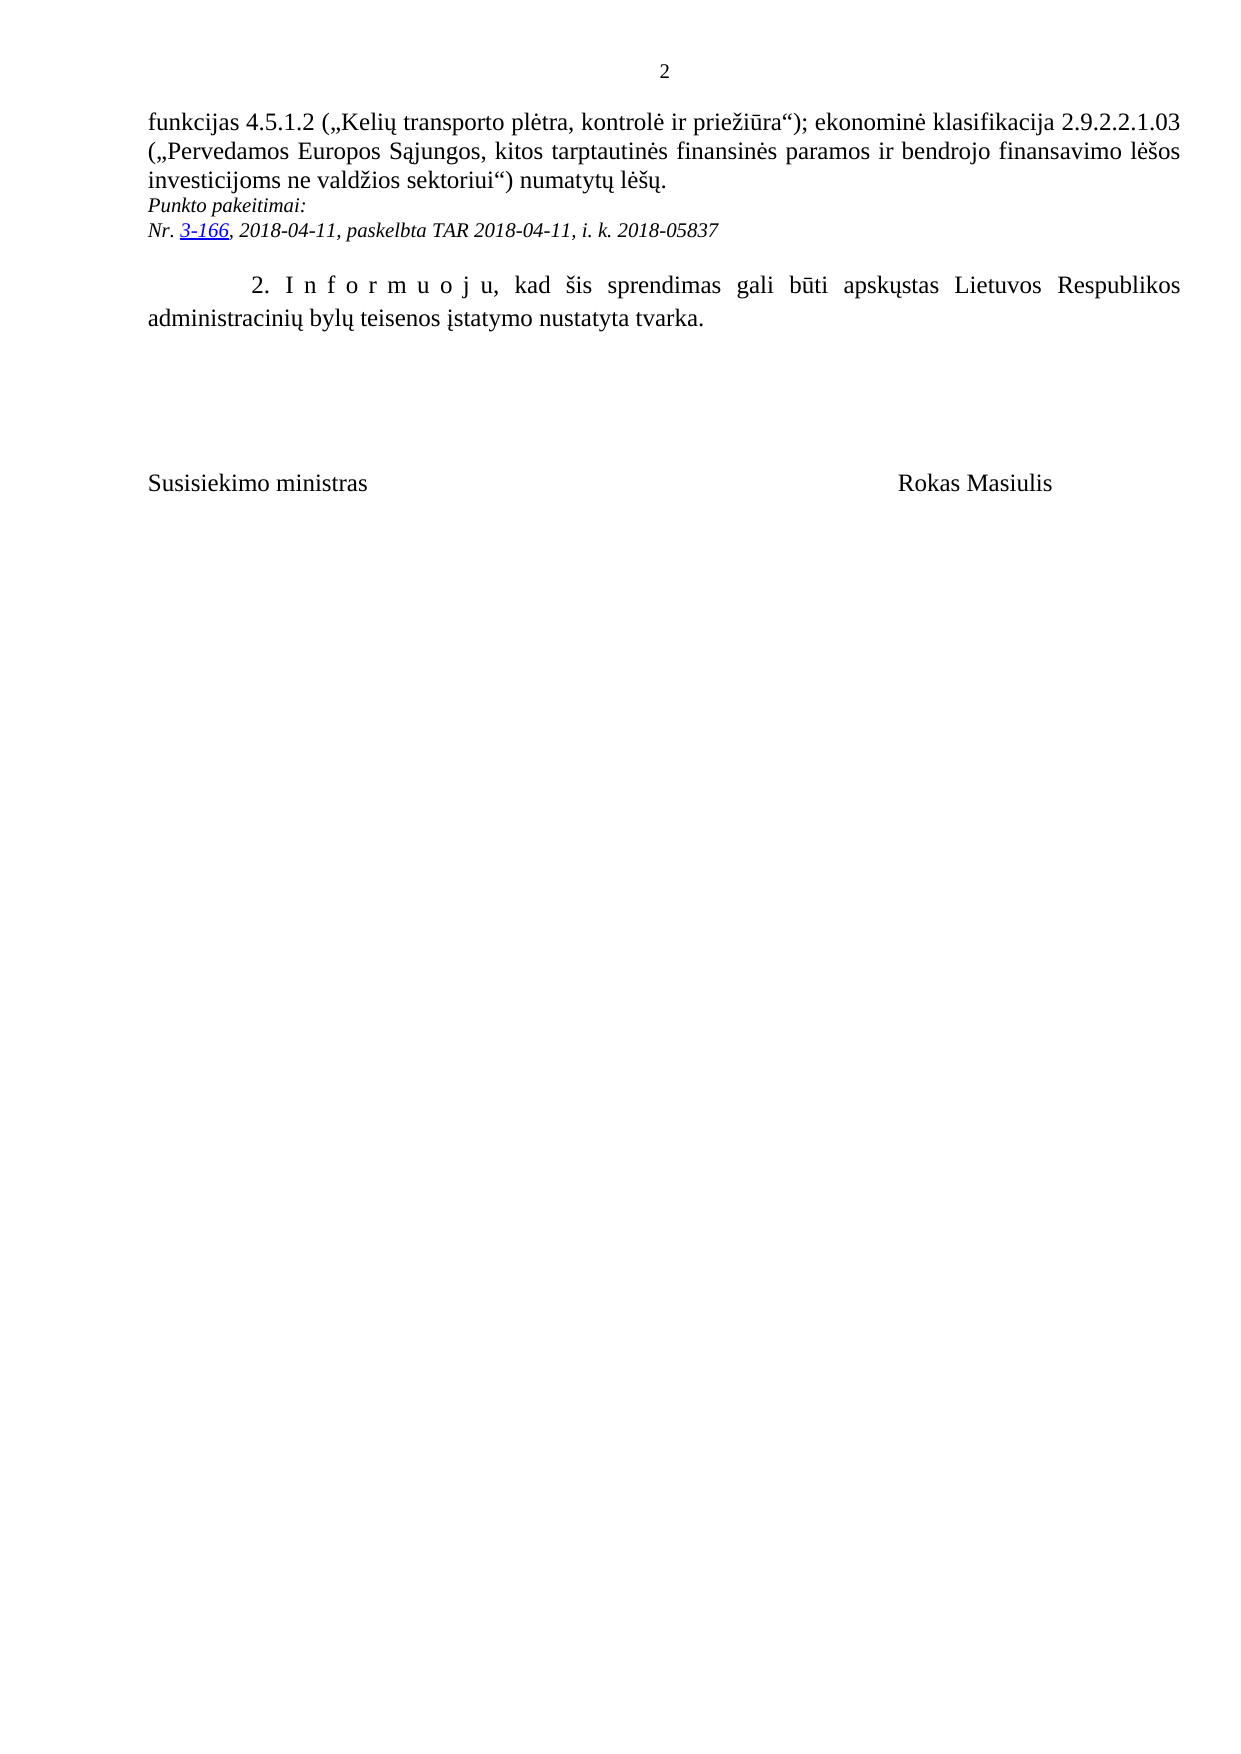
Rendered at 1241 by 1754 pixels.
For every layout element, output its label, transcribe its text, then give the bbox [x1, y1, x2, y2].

text funkcijas 4.5.1.2 („Kelių transporto plėtra, kontrolė ir priežiūra“); ekonominė klasifikacija 2.9.2.2.1.03 („Pervedamos Europos Sąjungos, kitos tarptautinės finansinės paramos ir bendrojo finansavimo lėšos investicijoms ne valdžios sektoriui“) numatytų lėšų. [148, 107, 1181, 193]
text Susisiekimo ministras Rokas Masiulis [148, 468, 1181, 497]
text 2. Informuoju, kad šis sprendimas gali būti apskųstas Lietuvos Respublikos administracinių bylų teisenos įstatymo nustatyta tvarka. [148, 270, 1181, 332]
text Punkto pakeitimai: [148, 193, 1181, 217]
text Nr. 3-166, 2018-04-11, paskelbta TAR 2018-04-11, i. k. 2018-05837 [148, 217, 1181, 242]
